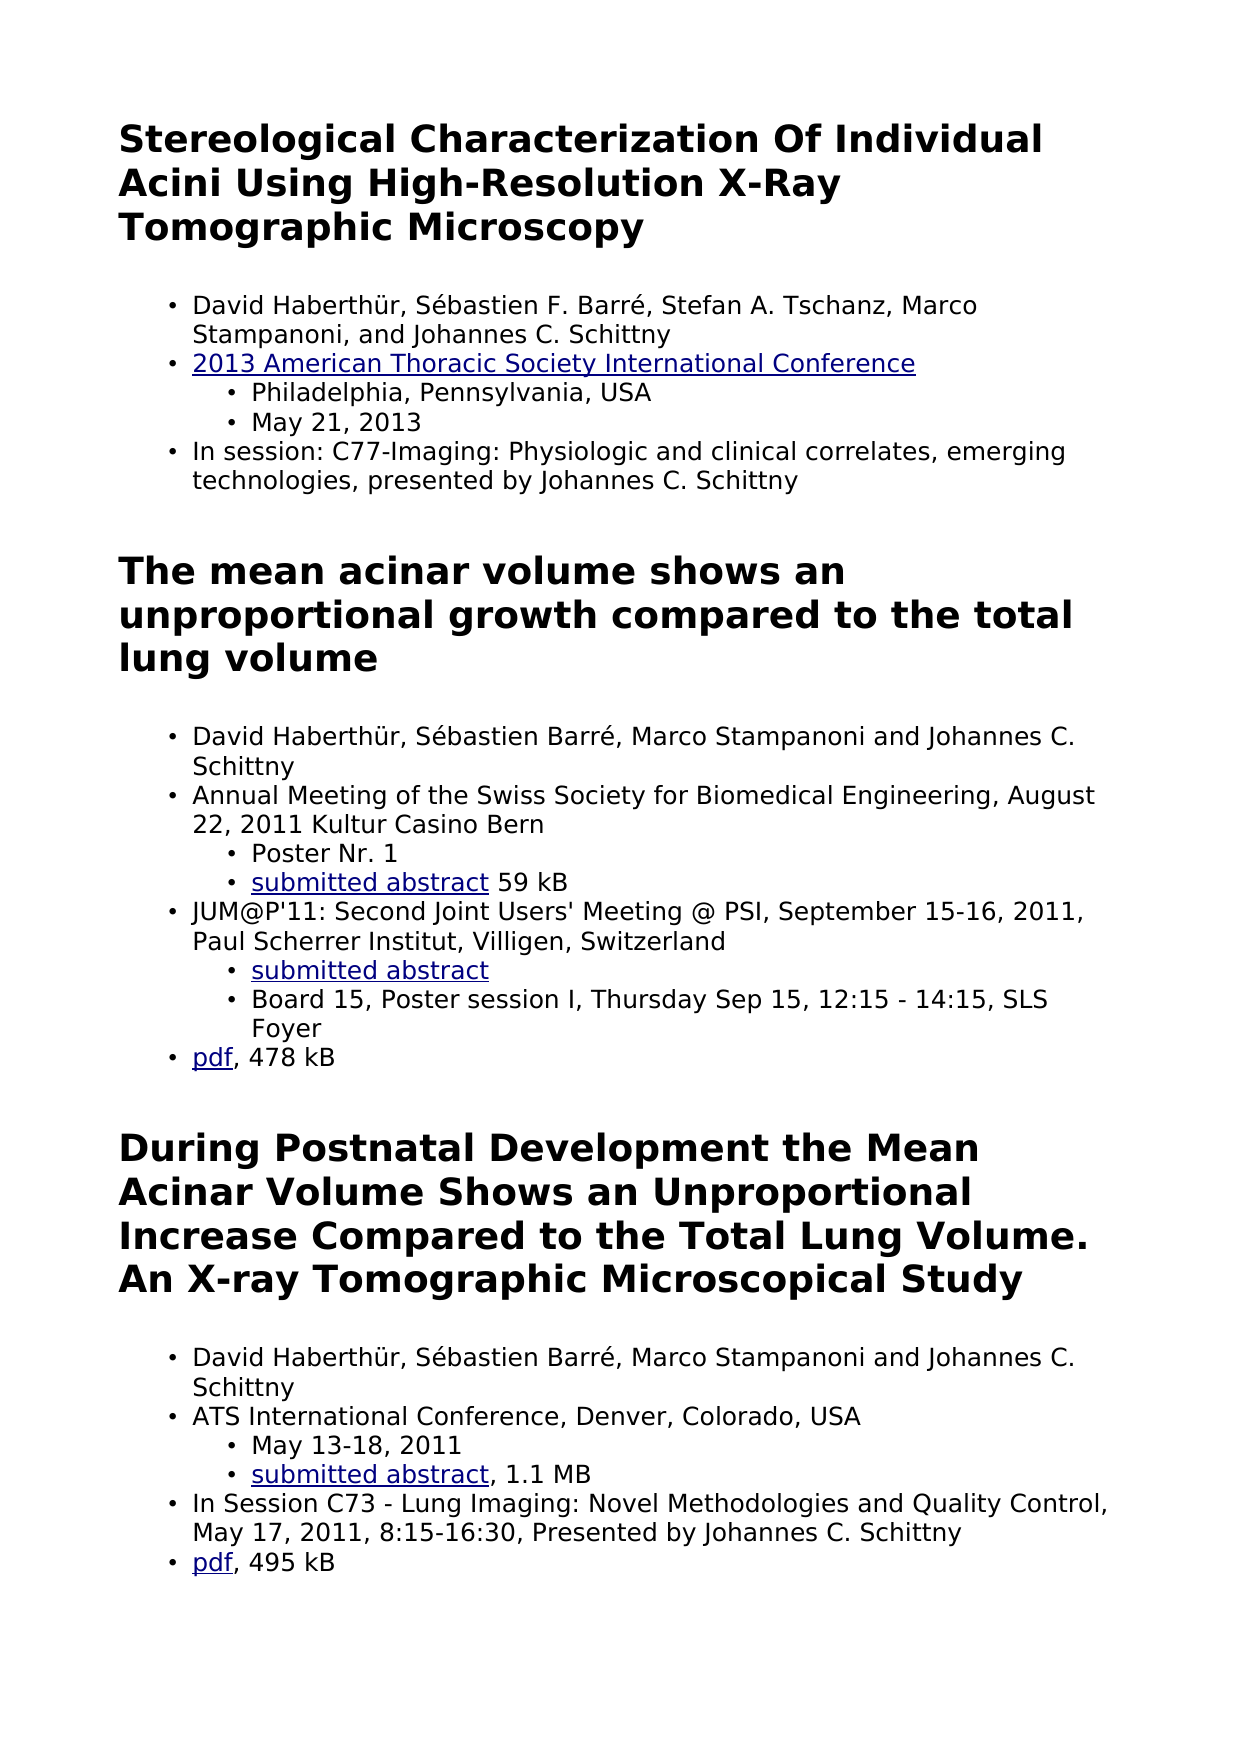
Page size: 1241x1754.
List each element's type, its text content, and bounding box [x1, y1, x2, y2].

subtitle Stereological Characterization Of Individual Acini Using High-Resolution X-Ray Tomographic Microscopy [118, 118, 1122, 249]
subtitle During Postnatal Development the Mean Acinar Volume Shows an Unproportional Increase Compared to the Total Lung Volume. An X-ray Tomographic Microscopical Study [118, 1127, 1122, 1302]
list submitted abstract, 1.1 MB [236, 1460, 1122, 1489]
list David Haberthür, Sébastien Barré, Marco Stampanoni and Johannes C. Schittny [177, 723, 1122, 781]
list In session: C77-Imaging: Physiologic and clinical correlates, emerging technologies, presented by Johannes C. Schittny [177, 437, 1122, 495]
list May 13-18, 2011 [236, 1431, 1122, 1460]
list Annual Meeting of the Swiss Society for Biomedical Engineering, August 22, 2011 Kultur Casino Bern [177, 781, 1122, 839]
list submitted abstract [236, 956, 1122, 985]
list ATS International Conference, Denver, Colorado, USA [177, 1402, 1122, 1431]
list JUM@P'11: Second Joint Users' Meeting @ PSI, September 15-16, 2011, Paul Scherrer Institut, Villigen, Switzerland [177, 898, 1122, 956]
list Board 15, Poster session I, Thursday Sep 15, 12:15 - 14:15, SLS Foyer [236, 985, 1122, 1043]
list submitted abstract 59 kB [236, 868, 1122, 898]
list 2013 American Thoracic Society International Conference [177, 349, 1122, 378]
list May 21, 2013 [236, 408, 1122, 437]
subtitle The mean acinar volume shows an unproportional growth compared to the total lung volume [118, 550, 1122, 681]
list pdf, 478 kB [177, 1043, 1122, 1073]
list David Haberthür, Sébastien F. Barré, Stefan A. Tschanz, Marco Stampanoni, and Johannes C. Schittny [177, 291, 1122, 349]
list David Haberthür, Sébastien Barré, Marco Stampanoni and Johannes C. Schittny [177, 1344, 1122, 1402]
list In Session C73 - Lung Imaging: Novel Methodologies and Quality Control, May 17, 2011, 8:15-16:30, Presented by Johannes C. Schittny [177, 1489, 1122, 1548]
list pdf, 495 kB [177, 1548, 1122, 1577]
list Philadelphia, Pennsylvania, USA [236, 378, 1122, 408]
list Poster Nr. 1 [236, 839, 1122, 868]
